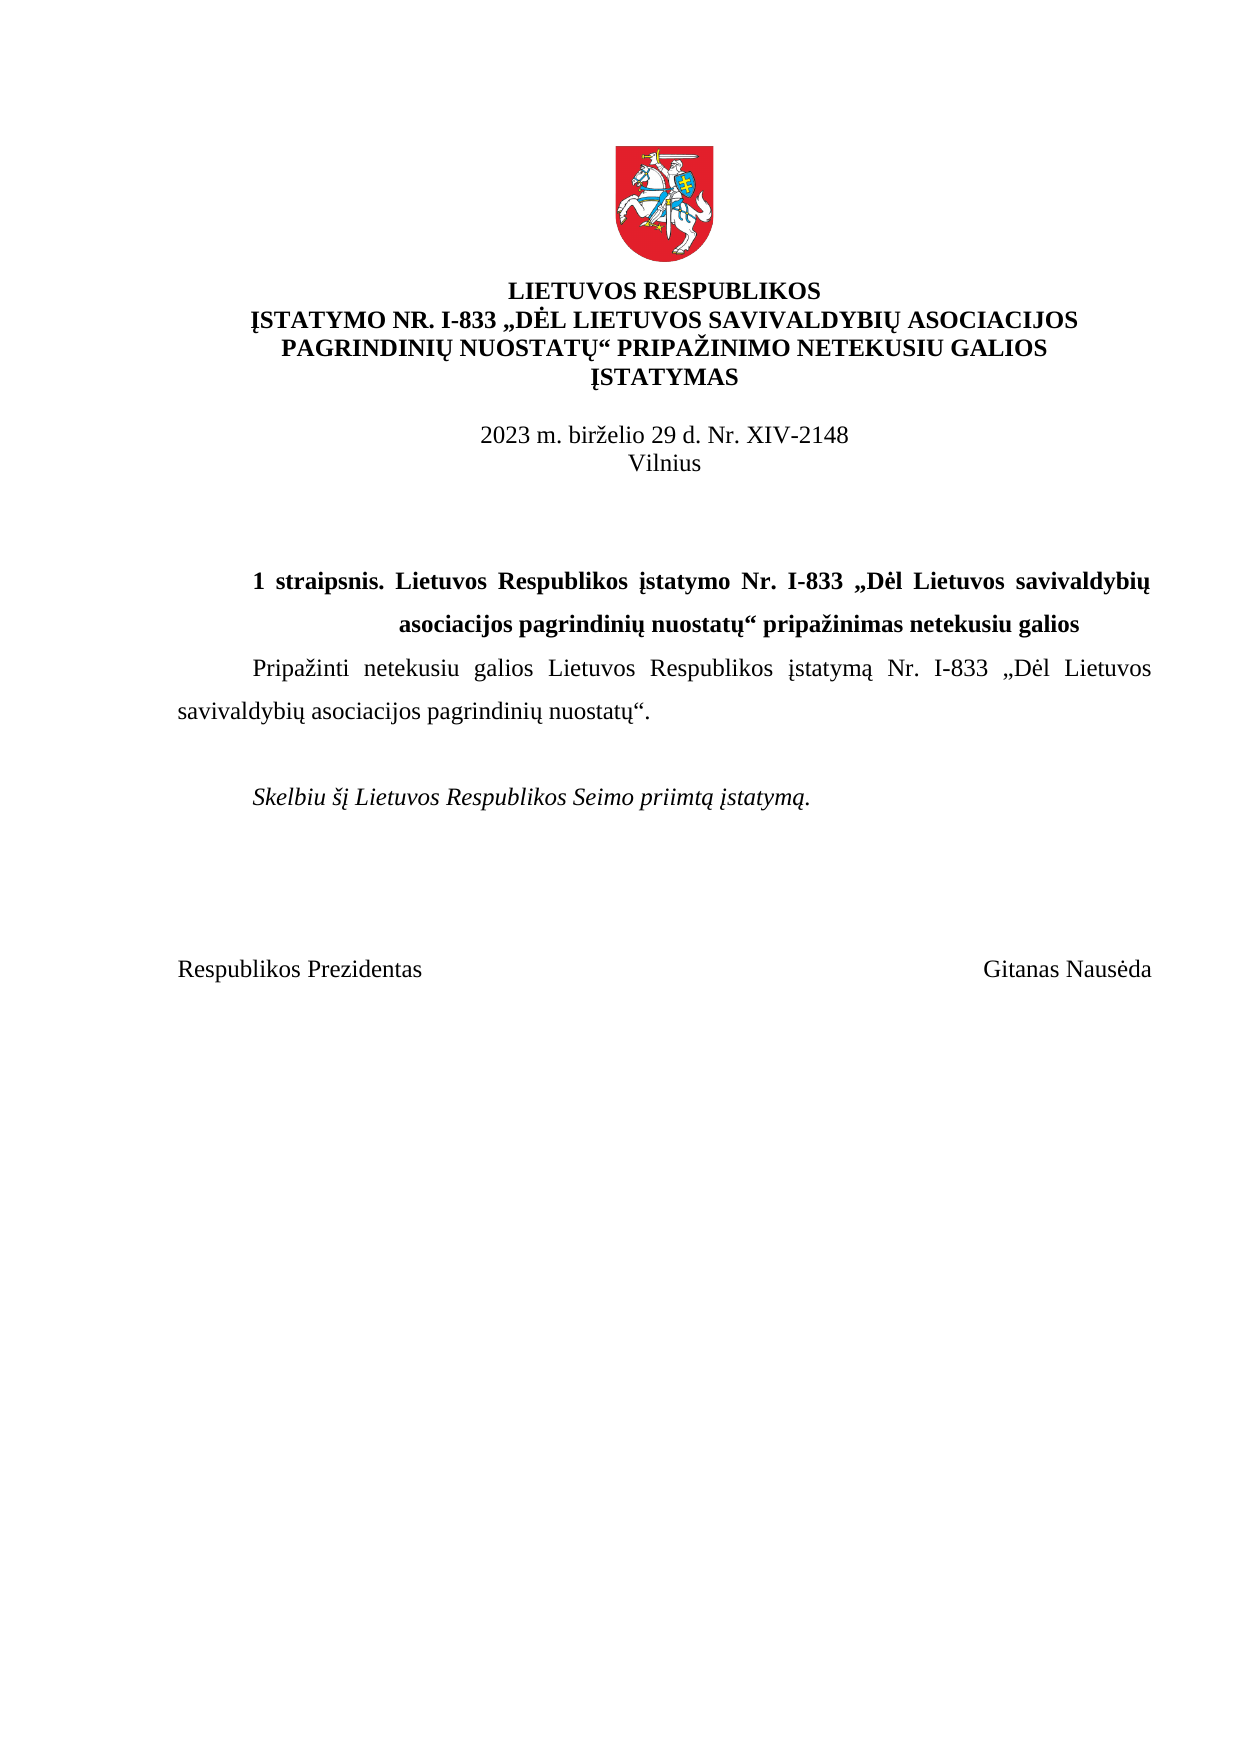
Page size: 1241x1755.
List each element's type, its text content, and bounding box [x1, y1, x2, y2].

text 1 straipsnis. Lietuvos Respublikos įstatymo Nr. I-833 „Dėl Lietuvos savivaldybių asociacijos pagrindinių nuostatų“ pripažinimas netekusiu galios [252, 566, 1152, 638]
text Skelbiu šį Lietuvos Respublikos Seimo priimtą įstatymą. [177, 782, 1152, 811]
text 2023 m. birželio 29 d. Nr. XIV-2148 [177, 420, 1152, 448]
text LIETUVOS RESPUBLIKOS [177, 276, 1152, 305]
text Vilnius [177, 448, 1152, 477]
text ĮSTATYMAS [177, 362, 1152, 391]
text Pripažinti netekusiu galios Lietuvos Respublikos įstatymą Nr. I-833 „Dėl Lietuvos savivaldybių asociacijos pagrindinių nuostatų“. [177, 653, 1152, 724]
text ĮSTATYMO NR. I-833 „DĖL LIETUVOS SAVIVALDYBIŲ ASOCIACIJOS PAGRINDINIŲ NUOSTATŲ“ PRIPAŽINIMO NETEKUSIU GALIOS [177, 305, 1152, 362]
text Respublikos Prezidentas Gitanas Nausėda [177, 954, 1152, 983]
